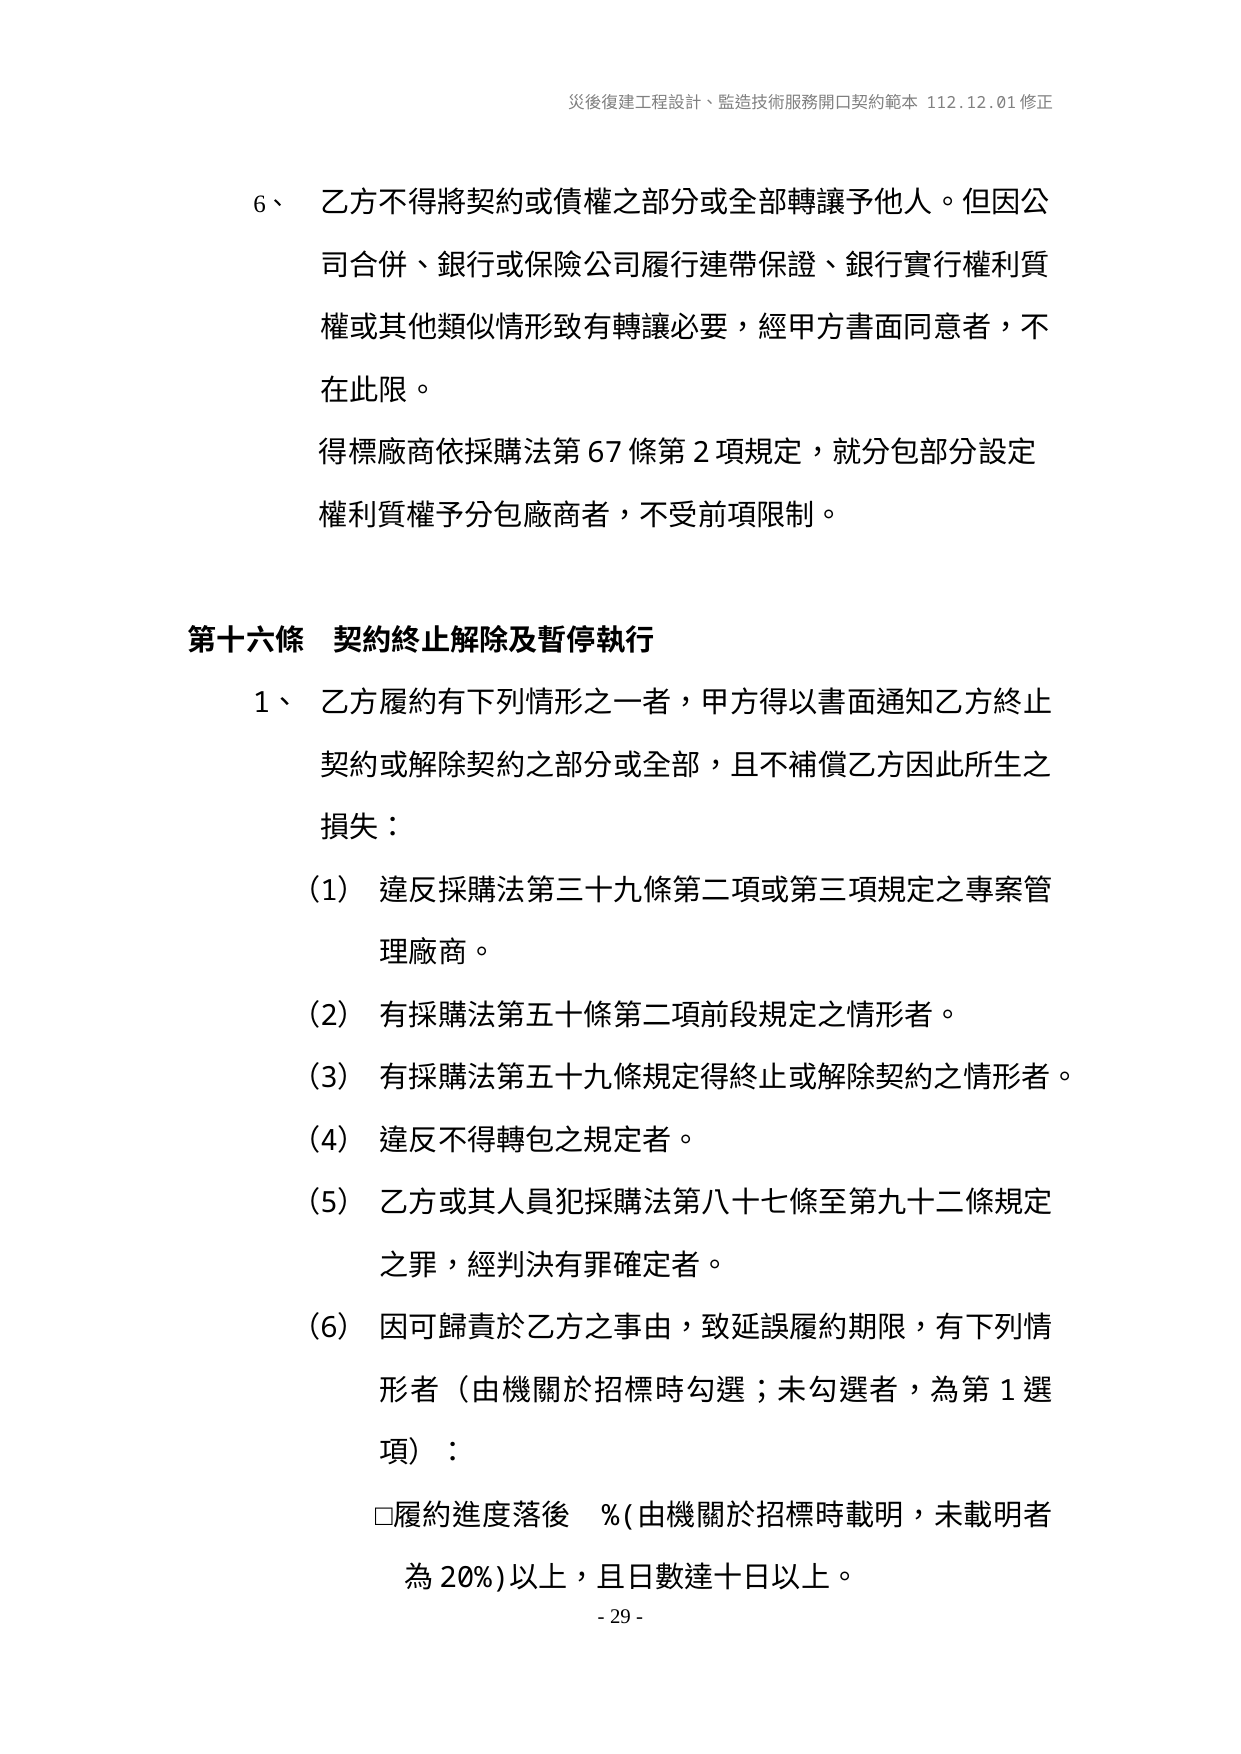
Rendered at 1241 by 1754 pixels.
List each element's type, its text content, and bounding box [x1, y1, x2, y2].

list 因可歸責於乙方之事由，致延誤履約期限，有下列情形者（由機關於招標時勾選；未勾選者，為第1選項）： [291, 1283, 1053, 1471]
list 有採購法第五十條第二項前段規定之情形者。 [291, 971, 1053, 1033]
list 有採購法第五十九條規定得終止或解除契約之情形者。 [291, 1033, 1053, 1096]
text □履約進度落後 %(由機關於招標時載明，未載明者為20%)以上，且日數達十日以上。 [375, 1471, 1053, 1596]
list 違反採購法第三十九條第二項或第三項規定之專案管理廠商。 [291, 846, 1053, 971]
text 第十六條 契約終止解除及暫停執行 [187, 596, 1053, 658]
list 乙方或其人員犯採購法第八十七條至第九十二條規定之罪，經判決有罪確定者。 [291, 1158, 1053, 1283]
text 得標廠商依採購法第67條第2項規定，就分包部分設定權利質權予分包廠商者，不受前項限制。 [319, 408, 1053, 533]
list 違反不得轉包之規定者。 [291, 1096, 1053, 1158]
list 乙方履約有下列情形之一者，甲方得以書面通知乙方終止契約或解除契約之部分或全部，且不補償乙方因此所生之損失： [253, 658, 1053, 846]
list 乙方不得將契約或債權之部分或全部轉讓予他人。但因公司合併、銀行或保險公司履行連帶保證、銀行實行權利質權或其他類似情形致有轉讓必要，經甲方書面同意者，不在此限。 [253, 158, 1053, 408]
